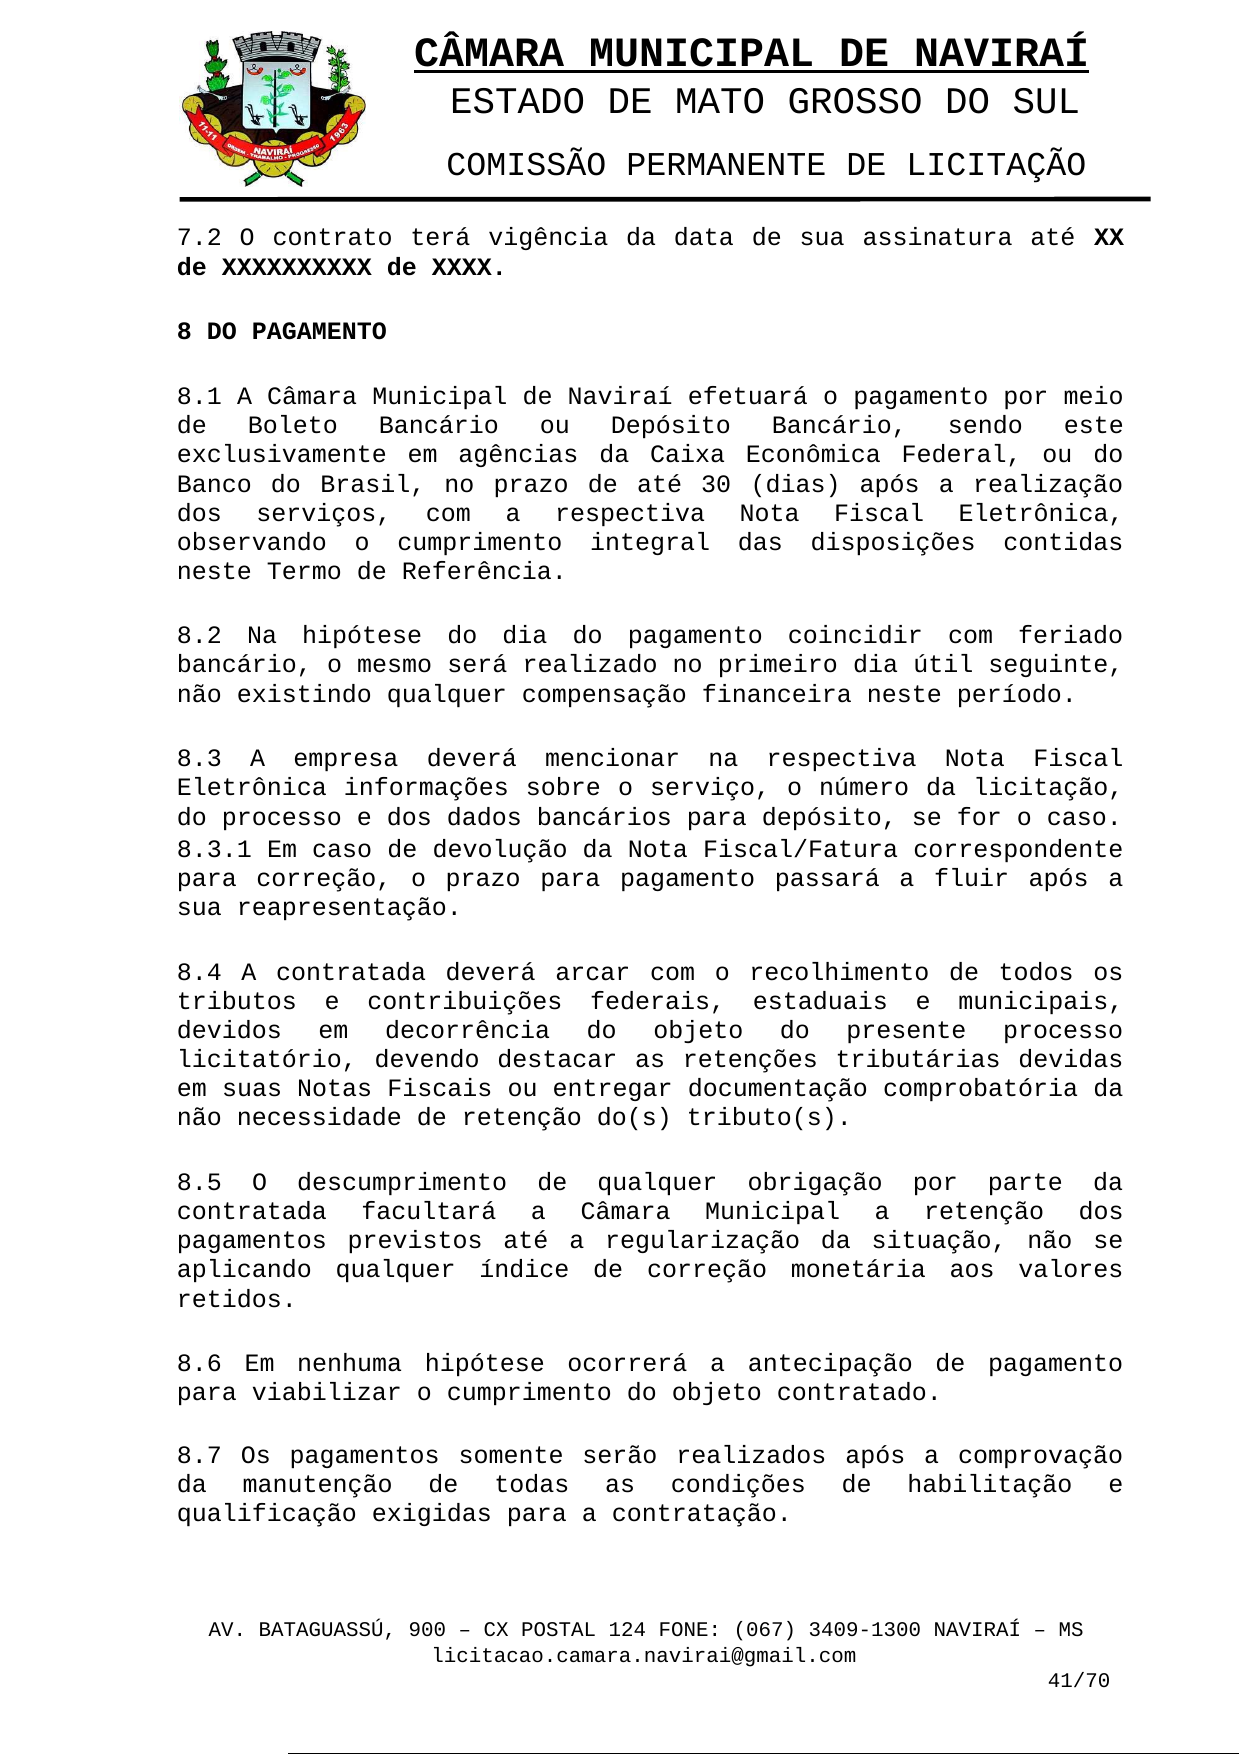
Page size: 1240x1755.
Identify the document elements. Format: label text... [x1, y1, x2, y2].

text 8.3 A empresa deverá mencionar na respectiva Nota Fiscal Eletrônica informações sobre o serviço, o número da licitação, do processo e dos dados bancários para depósito, se for o caso. [177, 746, 1124, 832]
text 8.5 O descumprimento de qualquer obrigação por parte da contratada facultará a Câmara Municipal a retenção dos pagamentos previstos até a regularização da situação, não se aplicando qualquer índice de correção monetária aos valores retidos. [177, 1169, 1124, 1314]
text 8.4 A contratada deverá arcar com o recolhimento de todos os tributos e contribuições federais, estaduais e municipais, devidos em decorrência do objeto do presente processo licitatório, devendo destacar as retenções tributárias devidas em suas Notas Fiscais ou entregar documentação comprobatória da não necessidade de retenção do(s) tributo(s). [177, 959, 1124, 1133]
subtitle 8 DO PAGAMENTO [177, 319, 1124, 347]
text 8.6 Em nenhuma hipótese ocorrerá a antecipação de pagamento para viabilizar o cumprimento do objeto contratado. [177, 1350, 1124, 1408]
text 8.1 A Câmara Municipal de Naviraí efetuará o pagamento por meio de Boleto Bancário ou Depósito Bancário, sendo este exclusivamente em agências da Caixa Econômica Federal, ou do Banco do Brasil, no prazo de até 30 (dias) após a realização dos serviços, com a respectiva Nota Fiscal Eletrônica, observando o cumprimento integral das disposições contidas neste Termo de Referência. [177, 384, 1124, 587]
text 7.2 O contrato terá vigência da data de sua assinatura até XX de XXXXXXXXXX de XXXX. [177, 225, 1124, 282]
text 8.3.1 Em caso de devolução da Nota Fiscal/Fatura correspondente para correção, o prazo para pagamento passará a fluir após a sua reapresentação. [177, 836, 1124, 923]
text 8.7 Os pagamentos somente serão realizados após a comprovação da manutenção de todas as condições de habilitação e qualificação exigidas para a contratação. [177, 1442, 1124, 1529]
text 8.2 Na hipótese do dia do pagamento coincidir com feriado bancário, o mesmo será realizado no primeiro dia útil seguinte, não existindo qualquer compensação financeira neste período. [177, 623, 1124, 709]
